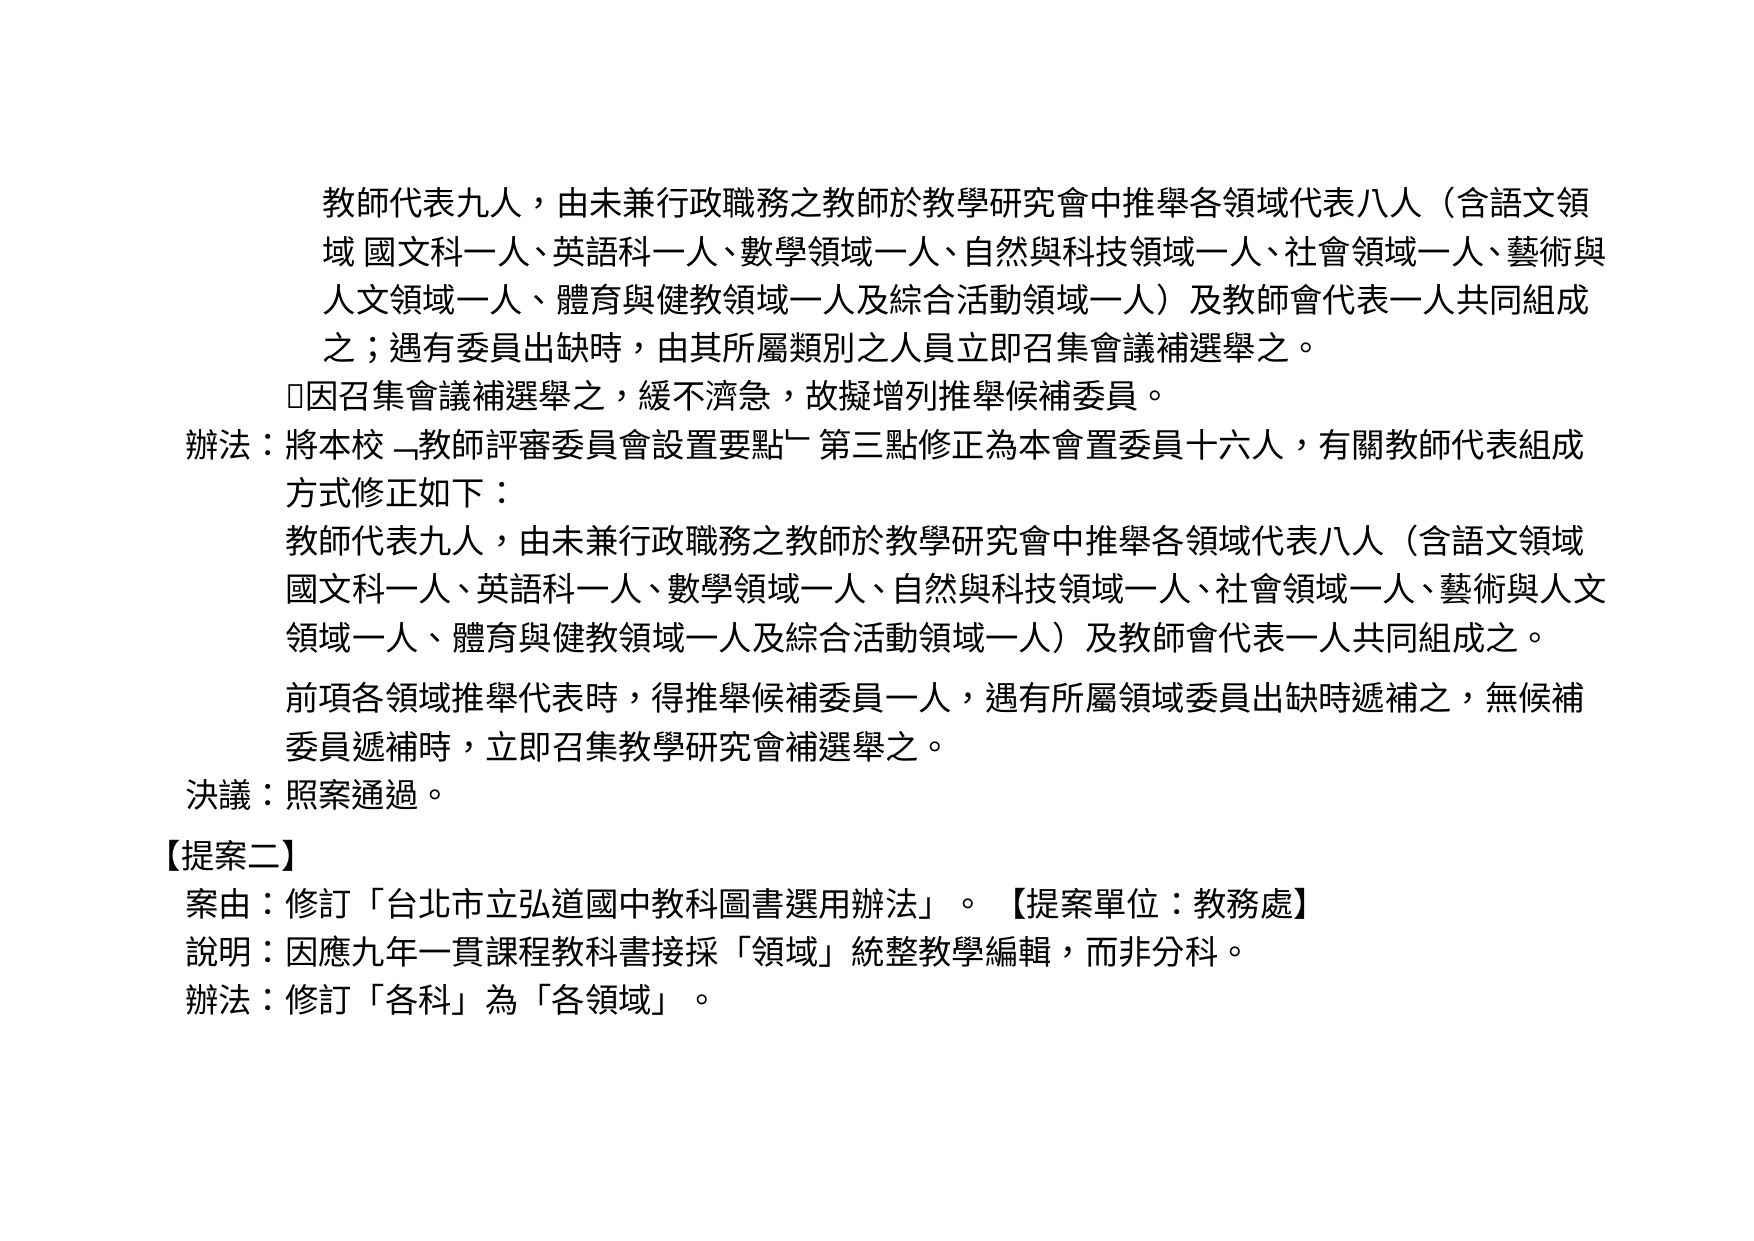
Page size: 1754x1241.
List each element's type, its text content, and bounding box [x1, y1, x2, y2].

text 教師代表九人，由未兼行政職務之教師於教學研究會中推舉各領域代表八人（含語文領域 國文科一人、英語科一人、數學領域一人、自然與科技領域一人、社會領域一人、藝術與人文領域一人、體育與健教領域一人及綜合活動領域一人）及教師會代表一人共同組成之；遇有委員出缺時，由其所屬類別之人員立即召集會議補選舉之。 [322, 177, 1606, 370]
text 辦法：修訂「各科」為「各領域」。 [148, 974, 1606, 1022]
text 前項各領域推舉代表時，得推舉候補委員一人，遇有所屬領域委員出缺時遞補之，無候補委員遞補時，立即召集教學研究會補選舉之。 [285, 672, 1606, 769]
text 辦法：將本校﹁教師評審委員會設置要點﹂第三點修正為本會置委員十六人，有關教師代表組成方式修正如下： [185, 418, 1606, 515]
text 案由：修訂「台北市立弘道國中教科圖書選用辦法」。 【提案單位：教務處】 [148, 878, 1606, 926]
text 教師代表九人，由未兼行政職務之教師於教學研究會中推舉各領域代表八人（含語文領域 國文科一人、英語科一人、數學領域一人、自然與科技領域一人、社會領域一人、藝術與人文領域一人、體育與健教領域一人及綜合活動領域一人）及教師會代表一人共同組成之。 [285, 515, 1606, 660]
text 決議：照案通過。 [148, 769, 1606, 817]
text 因召集會議補選舉之，緩不濟急，故擬增列推舉候補委員。 [235, 370, 1606, 418]
text 【提案二】 [148, 829, 1606, 878]
text 說明：因應九年一貫課程教科書接採「領域」統整教學編輯，而非分科。 [148, 926, 1606, 974]
